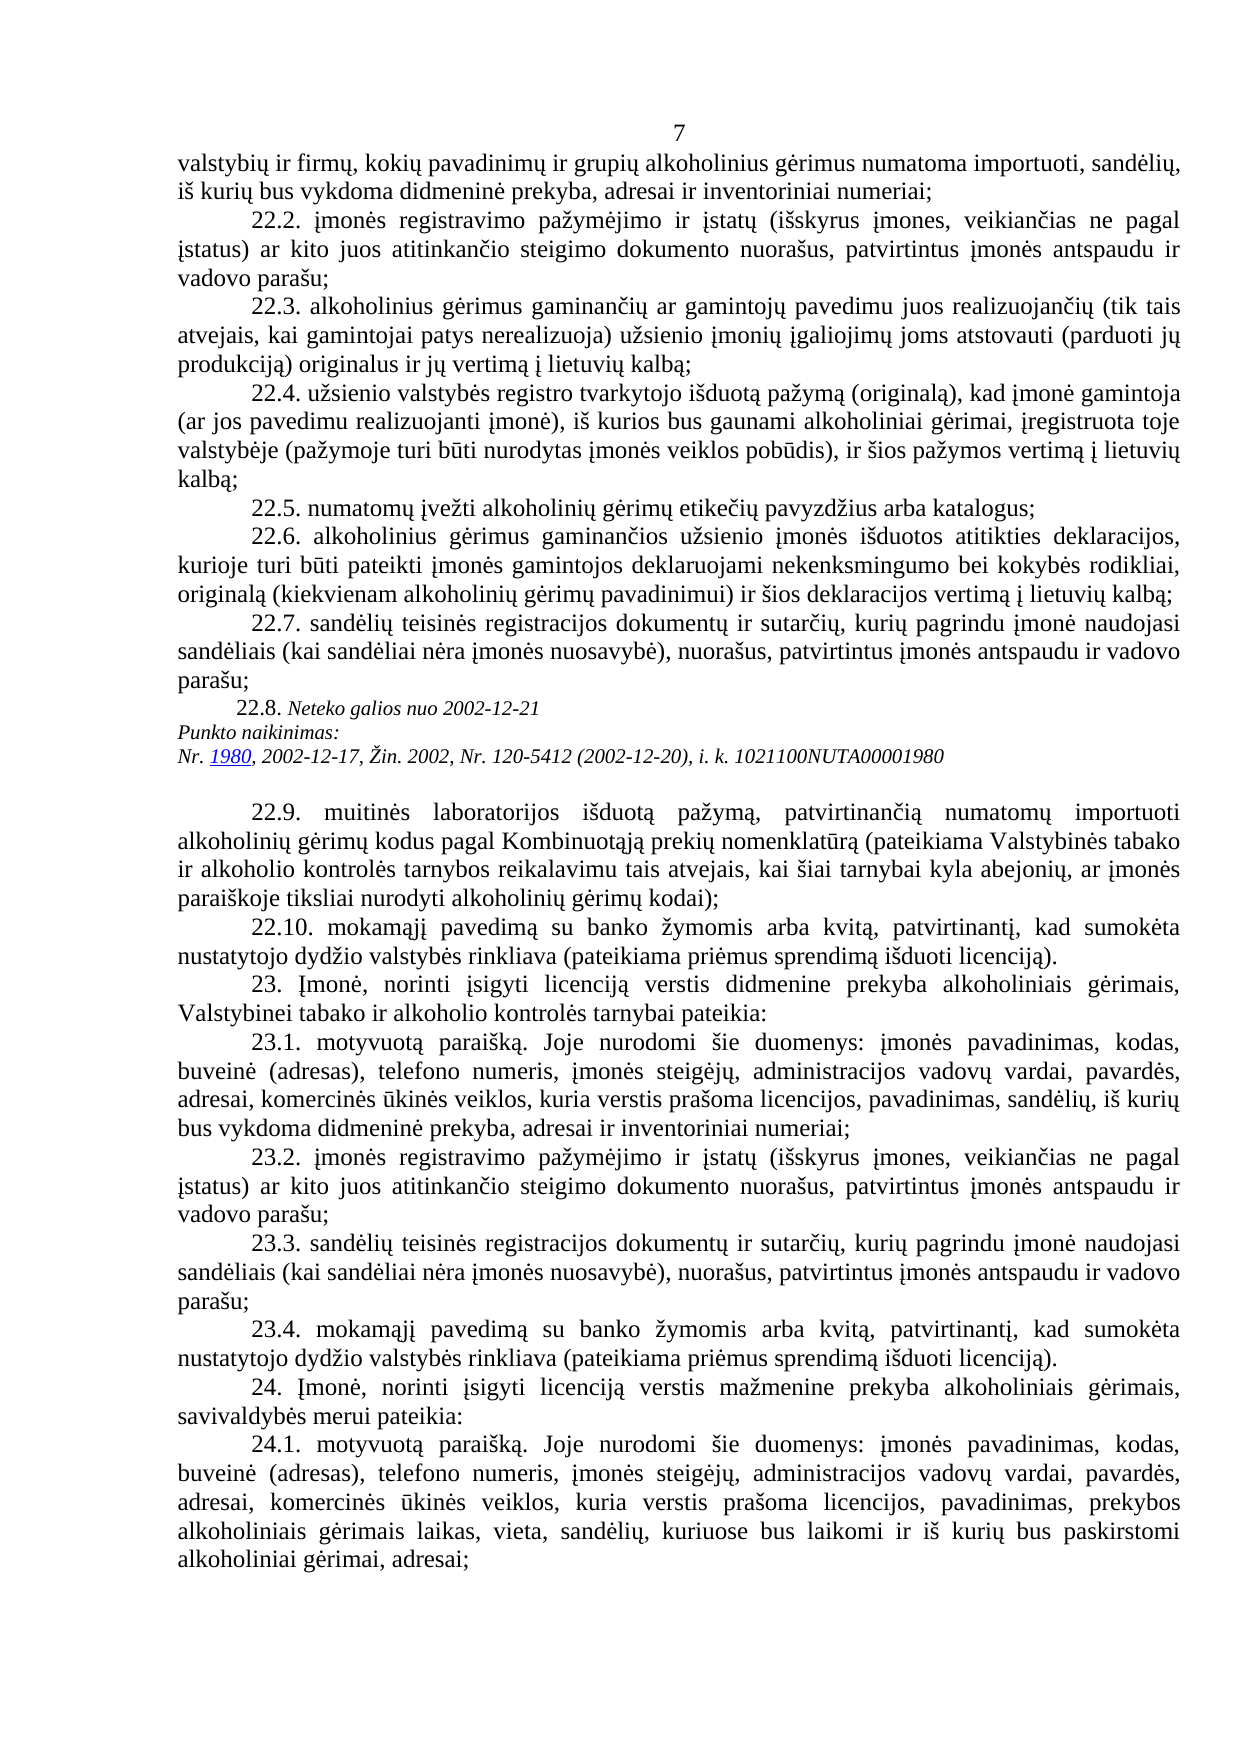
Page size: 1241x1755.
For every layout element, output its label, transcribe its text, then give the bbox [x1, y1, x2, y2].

text 22.3. alkoholinius gėrimus gaminančių ar gamintojų pavedimu juos realizuojančių (tik tais atvejais, kai gamintojai patys nerealizuoja) užsienio įmonių įgaliojimų joms atstovauti (parduoti jų produkciją) originalus ir jų vertimą į lietuvių kalbą; [177, 291, 1181, 378]
text Punkto naikinimas: [177, 720, 1181, 744]
text 22.4. užsienio valstybės registro tvarkytojo išduotą pažymą (originalą), kad įmonė gamintoja (ar jos pavedimu realizuojanti įmonė), iš kurios bus gaunami alkoholiniai gėrimai, įregistruota toje valstybėje (pažymoje turi būti nurodytas įmonės veiklos pobūdis), ir šios pažymos vertimą į lietuvių kalbą; [177, 378, 1181, 493]
text Nr. 1980, 2002-12-17, Žin. 2002, Nr. 120-5412 (2002-12-20), i. k. 1021100NUTA00001980 [177, 744, 1181, 768]
text 22.2. įmonės registravimo pažymėjimo ir įstatų (išskyrus įmones, veikiančias ne pagal įstatus) ar kito juos atitinkančio steigimo dokumento nuorašus, patvirtintus įmonės antspaudu ir vadovo parašu; [177, 205, 1181, 291]
text 22.8. Neteko galios nuo 2002-12-21 [177, 694, 1181, 720]
text 22.5. numatomų įvežti alkoholinių gėrimų etikečių pavyzdžius arba katalogus; [177, 493, 1181, 521]
text 23.2. įmonės registravimo pažymėjimo ir įstatų (išskyrus įmones, veikiančias ne pagal įstatus) ar kito juos atitinkančio steigimo dokumento nuorašus, patvirtintus įmonės antspaudu ir vadovo parašu; [177, 1142, 1181, 1228]
text 23. Įmonė, norinti įsigyti licenciją verstis didmenine prekyba alkoholiniais gėrimais, Valstybinei tabako ir alkoholio kontrolės tarnybai pateikia: [177, 969, 1181, 1027]
text 22.6. alkoholinius gėrimus gaminančios užsienio įmonės išduotos atitikties deklaracijos, kurioje turi būti pateikti įmonės gamintojos deklaruojami nekenksmingumo bei kokybės rodikliai, originalą (kiekvienam alkoholinių gėrimų pavadinimui) ir šios deklaracijos vertimą į lietuvių kalbą; [177, 521, 1181, 608]
text 22.7. sandėlių teisinės registracijos dokumentų ir sutarčių, kurių pagrindu įmonė naudojasi sandėliais (kai sandėliai nėra įmonės nuosavybė), nuorašus, patvirtintus įmonės antspaudu ir vadovo parašu; [177, 608, 1181, 694]
text 22.9. muitinės laboratorijos išduotą pažymą, patvirtinančią numatomų importuoti alkoholinių gėrimų kodus pagal Kombinuotąją prekių nomenklatūrą (pateikiama Valstybinės tabako ir alkoholio kontrolės tarnybos reikalavimu tais atvejais, kai šiai tarnybai kyla abejonių, ar įmonės paraiškoje tiksliai nurodyti alkoholinių gėrimų kodai); [177, 797, 1181, 912]
text 22.10. mokamąjį pavedimą su banko žymomis arba kvitą, patvirtinantį, kad sumokėta nustatytojo dydžio valstybės rinkliava (pateikiama priėmus sprendimą išduoti licenciją). [177, 912, 1181, 969]
text 23.1. motyvuotą paraišką. Joje nurodomi šie duomenys: įmonės pavadinimas, kodas, buveinė (adresas), telefono numeris, įmonės steigėjų, administracijos vadovų vardai, pavardės, adresai, komercinės ūkinės veiklos, kuria verstis prašoma licencijos, pavadinimas, sandėlių, iš kurių bus vykdoma didmeninė prekyba, adresai ir inventoriniai numeriai; [177, 1027, 1181, 1142]
text 23.4. mokamąjį pavedimą su banko žymomis arba kvitą, patvirtinantį, kad sumokėta nustatytojo dydžio valstybės rinkliava (pateikiama priėmus sprendimą išduoti licenciją). [177, 1314, 1181, 1372]
text valstybių ir firmų, kokių pavadinimų ir grupių alkoholinius gėrimus numatoma importuoti, sandėlių, iš kurių bus vykdoma didmeninė prekyba, adresai ir inventoriniai numeriai; [177, 148, 1181, 205]
text 24. Įmonė, norinti įsigyti licenciją verstis mažmenine prekyba alkoholiniais gėrimais, savivaldybės merui pateikia: [177, 1372, 1181, 1429]
text 23.3. sandėlių teisinės registracijos dokumentų ir sutarčių, kurių pagrindu įmonė naudojasi sandėliais (kai sandėliai nėra įmonės nuosavybė), nuorašus, patvirtintus įmonės antspaudu ir vadovo parašu; [177, 1228, 1181, 1314]
text 24.1. motyvuotą paraišką. Joje nurodomi šie duomenys: įmonės pavadinimas, kodas, buveinė (adresas), telefono numeris, įmonės steigėjų, administracijos vadovų vardai, pavardės, adresai, komercinės ūkinės veiklos, kuria verstis prašoma licencijos, pavadinimas, prekybos alkoholiniais gėrimais laikas, vieta, sandėlių, kuriuose bus laikomi ir iš kurių bus paskirstomi alkoholiniai gėrimai, adresai; [177, 1429, 1181, 1573]
